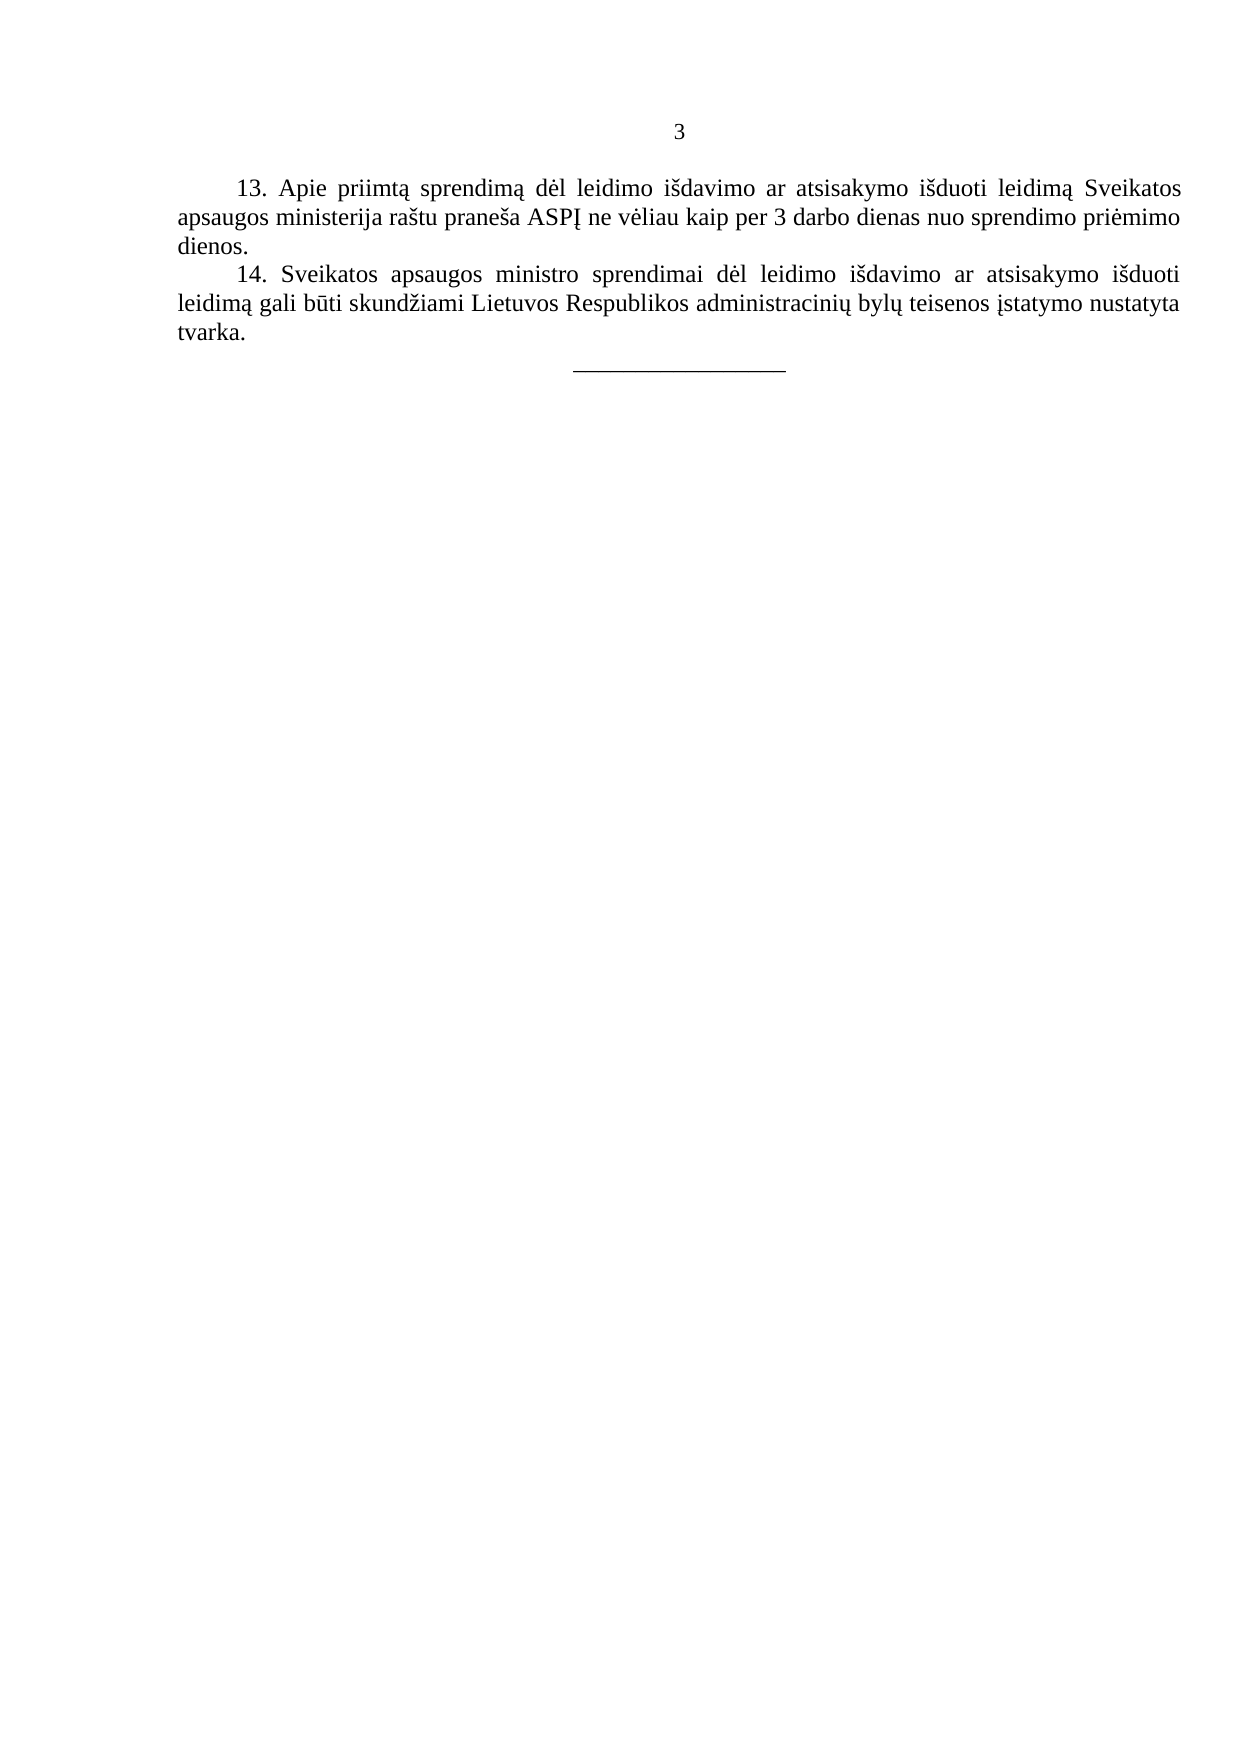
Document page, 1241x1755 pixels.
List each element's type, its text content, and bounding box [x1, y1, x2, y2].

text 14. Sveikatos apsaugos ministro sprendimai dėl leidimo išdavimo ar atsisakymo išduoti leidimą gali būti skundžiami Lietuvos Respublikos administracinių bylų teisenos įstatymo nustatyta tvarka. [177, 259, 1181, 346]
text 13. Apie priimtą sprendimą dėl leidimo išdavimo ar atsisakymo išduoti leidimą Sveikatos apsaugos ministerija raštu praneša ASPĮ ne vėliau kaip per 3 darbo dienas nuo sprendimo priėmimo dienos. [177, 173, 1181, 259]
text _________________ [177, 346, 1181, 374]
